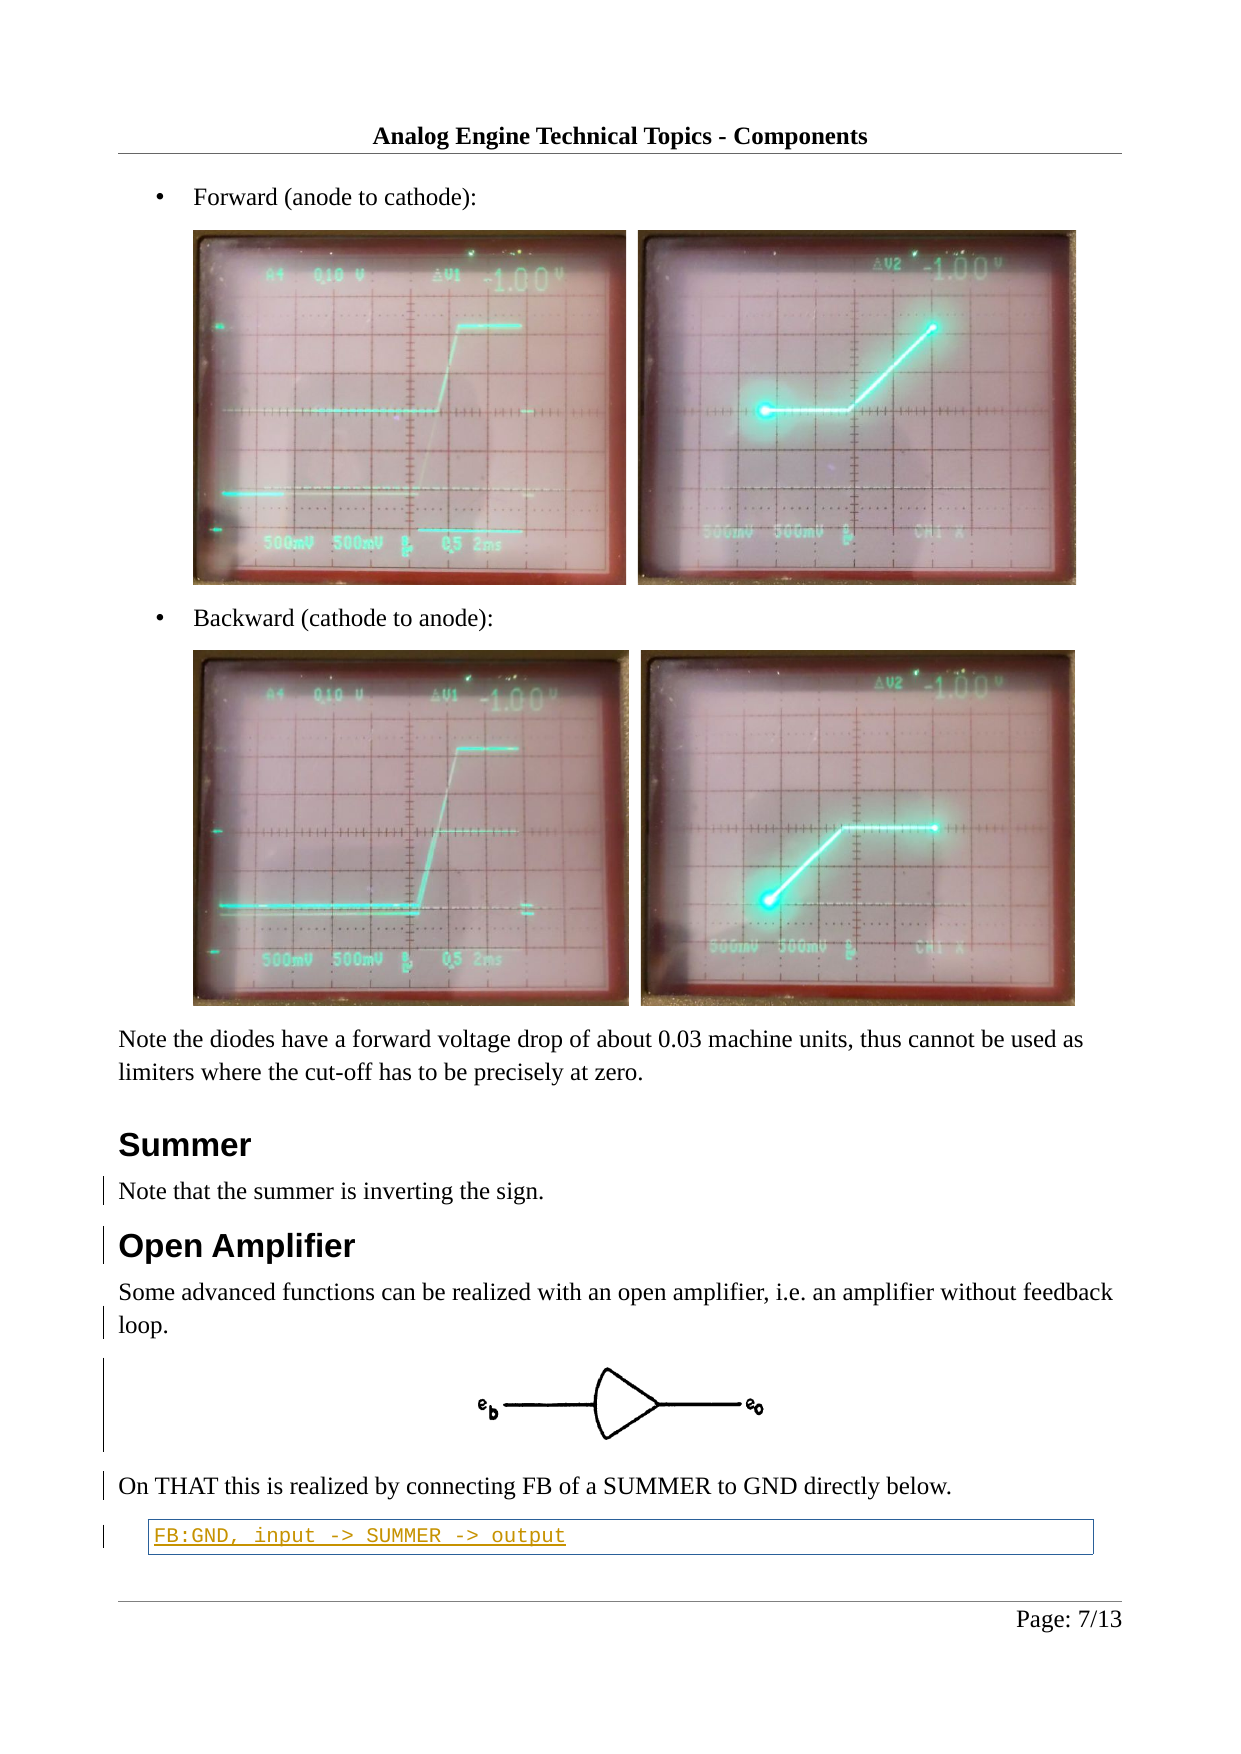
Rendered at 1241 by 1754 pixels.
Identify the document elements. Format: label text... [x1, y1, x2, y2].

picture [193, 650, 629, 1006]
text FB:GND, input -> SUMMER -> output [149, 1520, 1093, 1554]
picture [640, 650, 1075, 1006]
text On THAT this is realized by connecting FB of a SUMMER to GND directly below. [118, 1471, 1122, 1500]
picture [193, 230, 627, 585]
list Backward (cathode to anode): [156, 603, 1122, 632]
list Forward (anode to cathode): [156, 182, 1122, 211]
text Note that the summer is inverting the sign. [118, 1176, 1122, 1205]
picture [469, 1357, 772, 1453]
text Note the diodes have a forward voltage drop of about 0.03 machine units, thus cannot be used as limiters where the cut-off has to be precisely at zero. [118, 1024, 1122, 1086]
picture [637, 230, 1077, 585]
subtitle Summer [118, 1125, 1122, 1164]
subtitle Open Amplifier [118, 1226, 1122, 1264]
text Some advanced functions can be realized with an open amplifier, i.e. an amplifier without feedback loop. [118, 1277, 1122, 1339]
